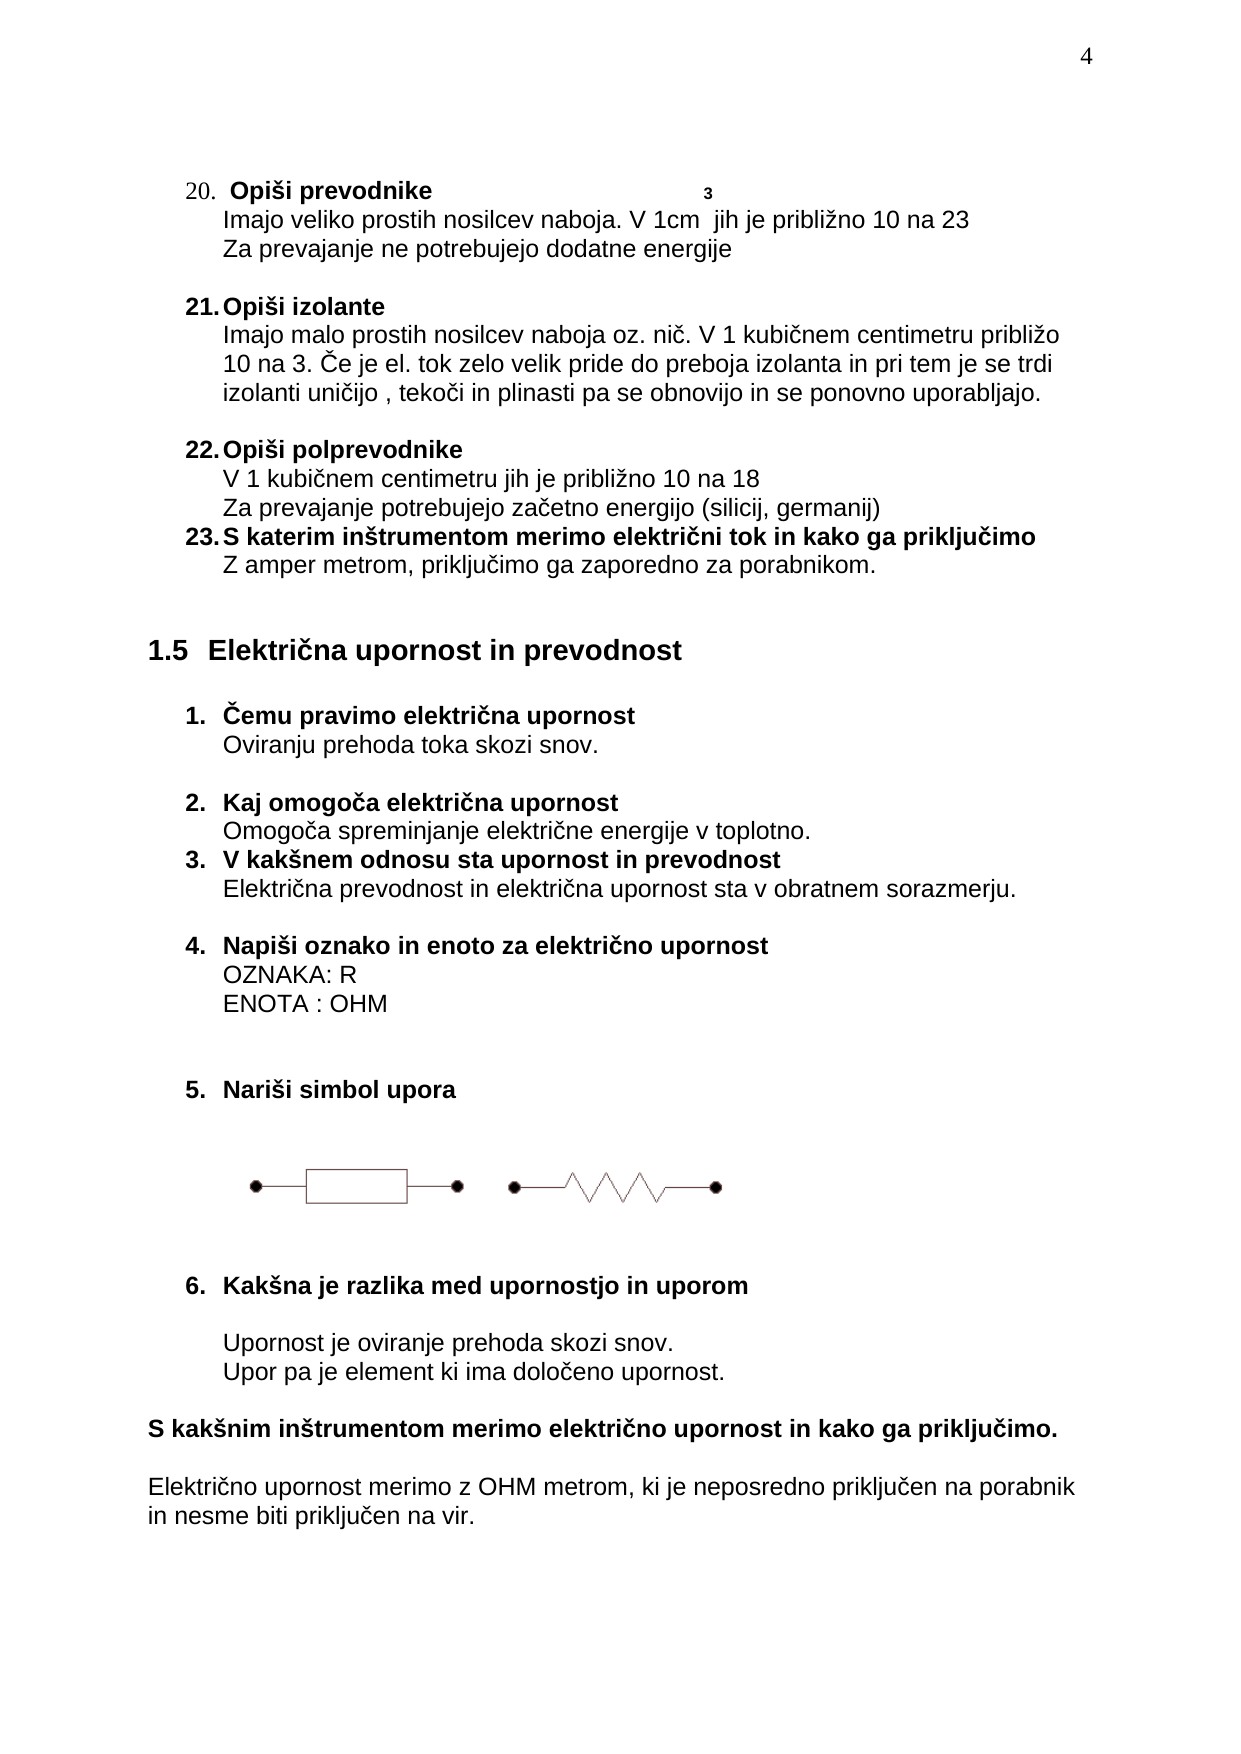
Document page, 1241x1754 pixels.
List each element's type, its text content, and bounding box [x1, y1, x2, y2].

list Opiši prevodnike 3 [185, 176, 1093, 205]
text Omogoča spreminjanje električne energije v toplotno. [223, 816, 1093, 845]
list Opiši polprevodnike [185, 435, 1093, 464]
text V 1 kubičnem centimetru jih je približno 10 na 18 [223, 464, 1093, 493]
subtitle Električna upornost in prevodnost [148, 633, 1093, 666]
text ENOTA : OHM [223, 989, 1093, 1017]
text Električno upornost merimo z OHM metrom, ki je neposredno priključen na porabnik in nesme biti priključen na vir. [148, 1472, 1093, 1529]
list Upor pa je element ki ima določeno upornost. [223, 1357, 1093, 1386]
picture [222, 1132, 778, 1242]
list Napiši oznako in enoto za električno upornost [185, 931, 1093, 960]
text Za prevajanje ne potrebujejo dodatne energije [223, 234, 1093, 263]
list Imajo malo prostih nosilcev naboja oz. nič. V 1 kubičnem centimetru približo 10 na 3. Če je el. tok zelo velik pride do preboja izolanta in pri tem je se trdi izolanti uničijo , tekoči in plinasti pa se obnovijo in se ponovno uporabljajo. [223, 320, 1093, 406]
list Kakšna je razlika med upornostjo in uporom [185, 1271, 1093, 1299]
list Upornost je oviranje prehoda skozi snov. [223, 1328, 1093, 1357]
text Z amper metrom, priključimo ga zaporedno za porabnikom. [223, 550, 1093, 579]
list Kaj omogoča električna upornost [185, 787, 1093, 816]
text Imajo veliko prostih nosilcev naboja. V 1cm jih je približno 10 na 23 [223, 205, 1093, 234]
list Nariši simbol upora [185, 1075, 1093, 1104]
list Električna prevodnost in električna upornost sta v obratnem sorazmerju. [223, 874, 1093, 902]
list S katerim inštrumentom merimo električni tok in kako ga priključimo [185, 521, 1093, 550]
text Oviranju prehoda toka skozi snov. [223, 730, 1093, 759]
list Čemu pravimo električna upornost [185, 701, 1093, 730]
text OZNAKA: R [223, 960, 1093, 989]
text Za prevajanje potrebujejo začetno energijo (silicij, germanij) [223, 493, 1093, 521]
list Opiši izolante [185, 291, 1093, 320]
list V kakšnem odnosu sta upornost in prevodnost [185, 845, 1093, 874]
text S kakšnim inštrumentom merimo električno upornost in kako ga priključimo. [148, 1414, 1093, 1443]
